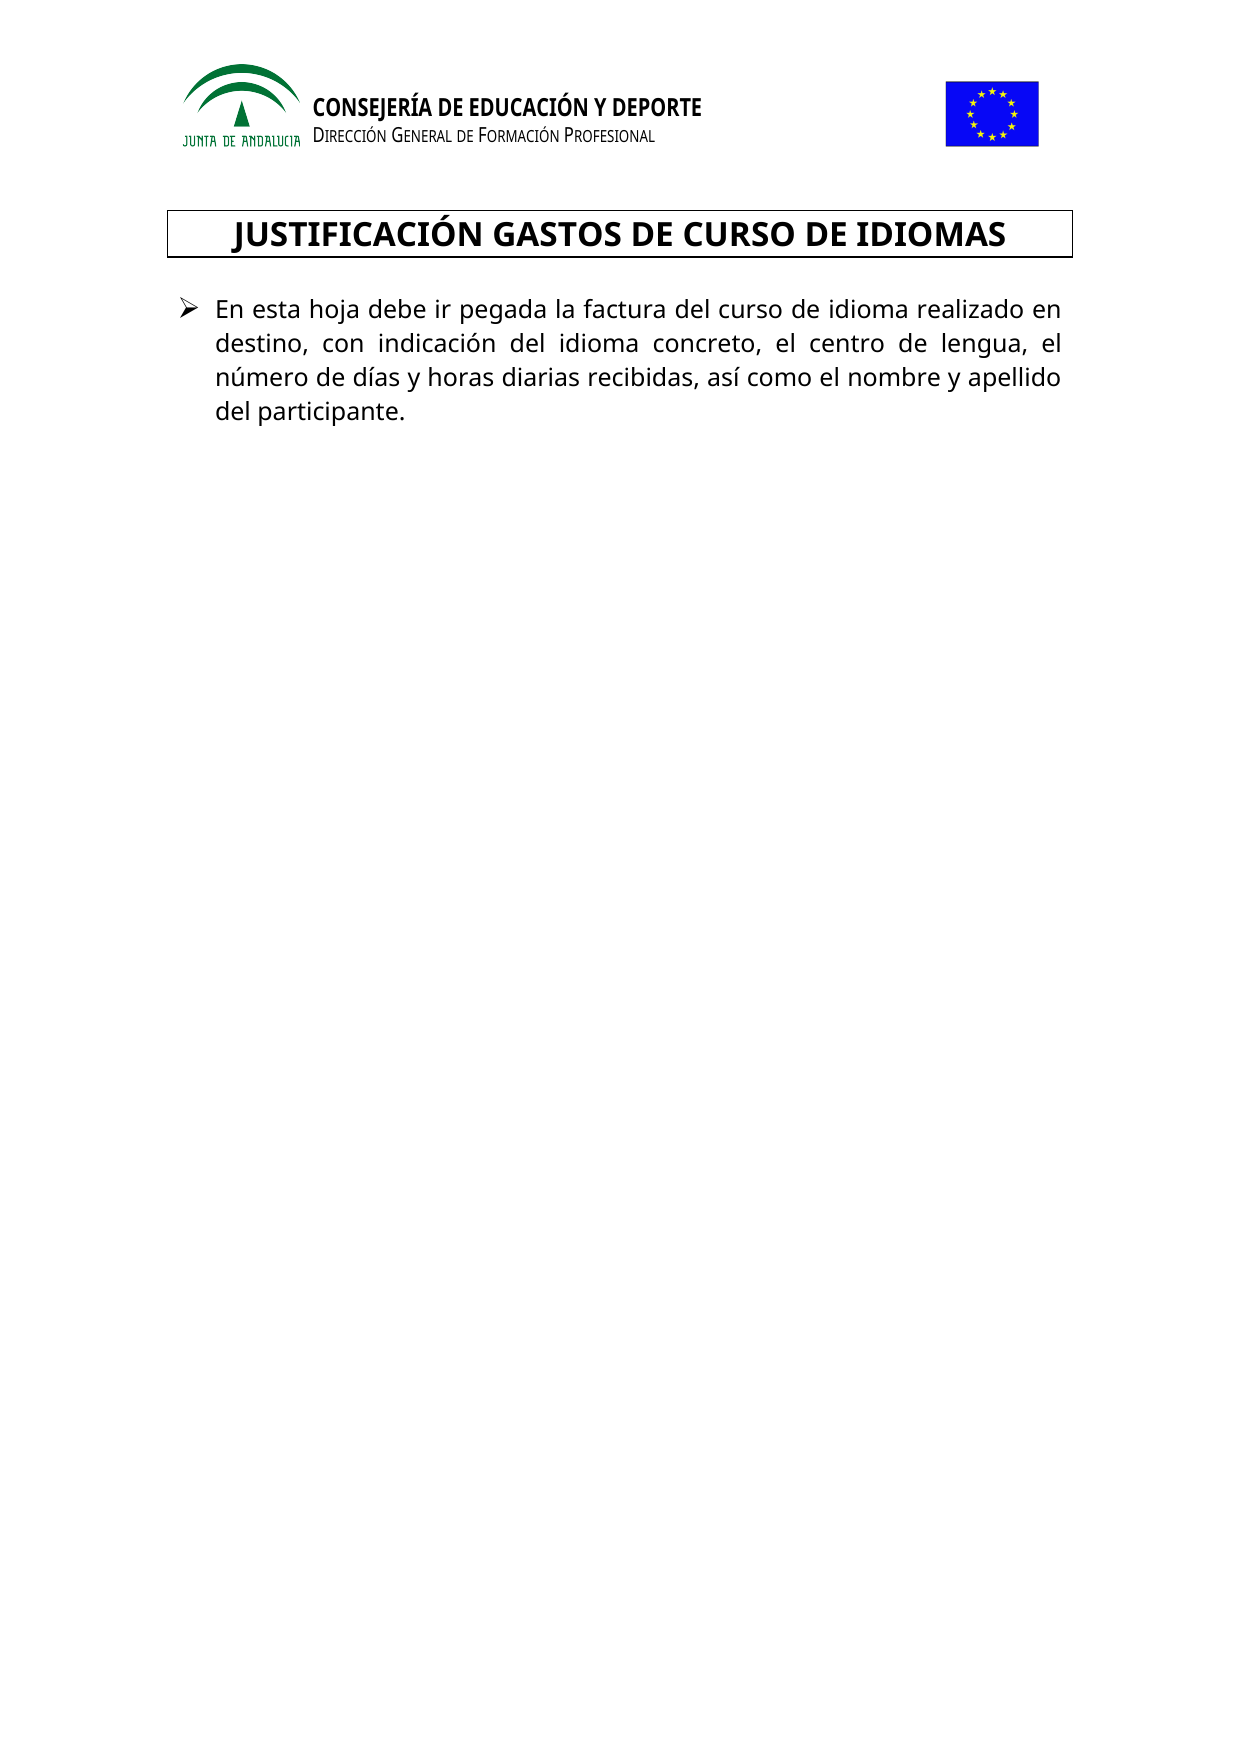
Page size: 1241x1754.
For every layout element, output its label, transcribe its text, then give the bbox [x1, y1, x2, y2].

table_header JUSTIFICACIÓN GASTOS DE CURSO DE IDIOMAS [168, 211, 1072, 256]
picture [182, 64, 300, 147]
list En esta hoja debe ir pegada la factura del curso de idioma realizado en destino, con indicación del idioma concreto, el centro de lengua, el número de días y horas diarias recibidas, así como el nombre y apellido del participante. [177, 291, 1063, 428]
